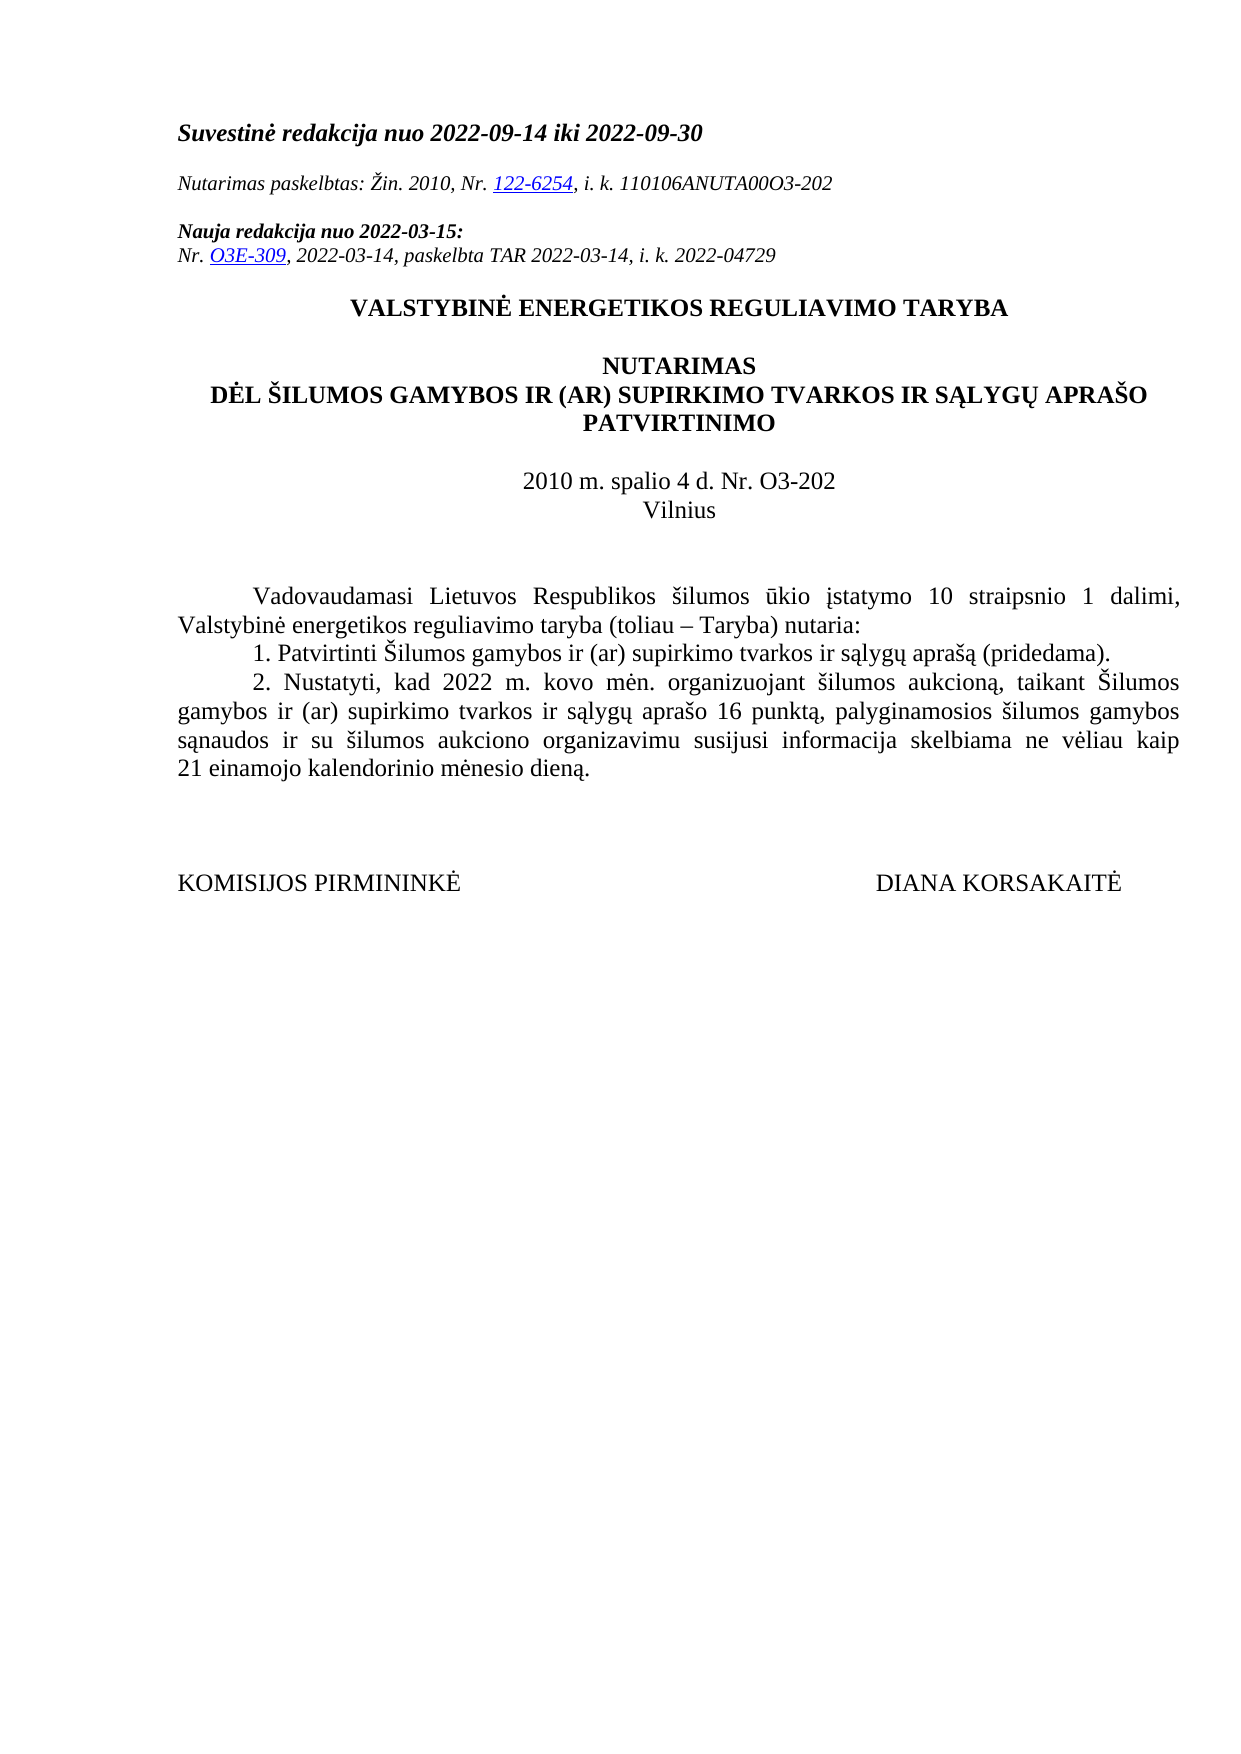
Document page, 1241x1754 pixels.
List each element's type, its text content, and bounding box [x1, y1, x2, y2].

text Nauja redakcija nuo 2022-03-15: [177, 219, 1181, 243]
text Nr. O3E-309, 2022-03-14, paskelbta TAR 2022-03-14, i. k. 2022-04729 [177, 243, 1181, 267]
text VALSTYBINĖ ENERGETIKOS REGULIAVIMO TARYBA [177, 293, 1181, 322]
text Vadovaudamasi Lietuvos Respublikos šilumos ūkio įstatymo 10 straipsnio 1 dalimi, Valstybinė energetikos reguliavimo taryba (toliau – Taryba) nutaria: [177, 581, 1181, 638]
text Komisijos pirmininkė Diana Korsakaitė [177, 868, 1181, 897]
text Vilnius [177, 495, 1181, 523]
text Suvestinė redakcija nuo 2022-09-14 iki 2022-09-30 [177, 118, 1181, 147]
text 1. Patvirtinti Šilumos gamybos ir (ar) supirkimo tvarkos ir sąlygų aprašą (pridedama). [177, 638, 1181, 667]
text DĖL ŠILUMOS GAMYBOS IR (AR) SUPIRKIMO TVARKOS IR SĄLYGŲ APRAŠO PATVIRTINIMO [177, 380, 1181, 437]
text 2. Nustatyti, kad 2022 m. kovo mėn. organizuojant šilumos aukcioną, taikant Šilumos gamybos ir (ar) supirkimo tvarkos ir sąlygų aprašo 16 punktą, palyginamosios šilumos gamybos sąnaudos ir su šilumos aukciono organizavimu susijusi informacija skelbiama ne vėliau kaip 21 einamojo kalendorinio mėnesio dieną. [177, 667, 1181, 782]
text NUTARIMAS [177, 351, 1181, 380]
text Nutarimas paskelbtas: Žin. 2010, Nr. 122-6254, i. k. 110106ANUTA00O3-202 [177, 171, 1181, 195]
text 2010 m. spalio 4 d. Nr. O3-202 [177, 466, 1181, 495]
